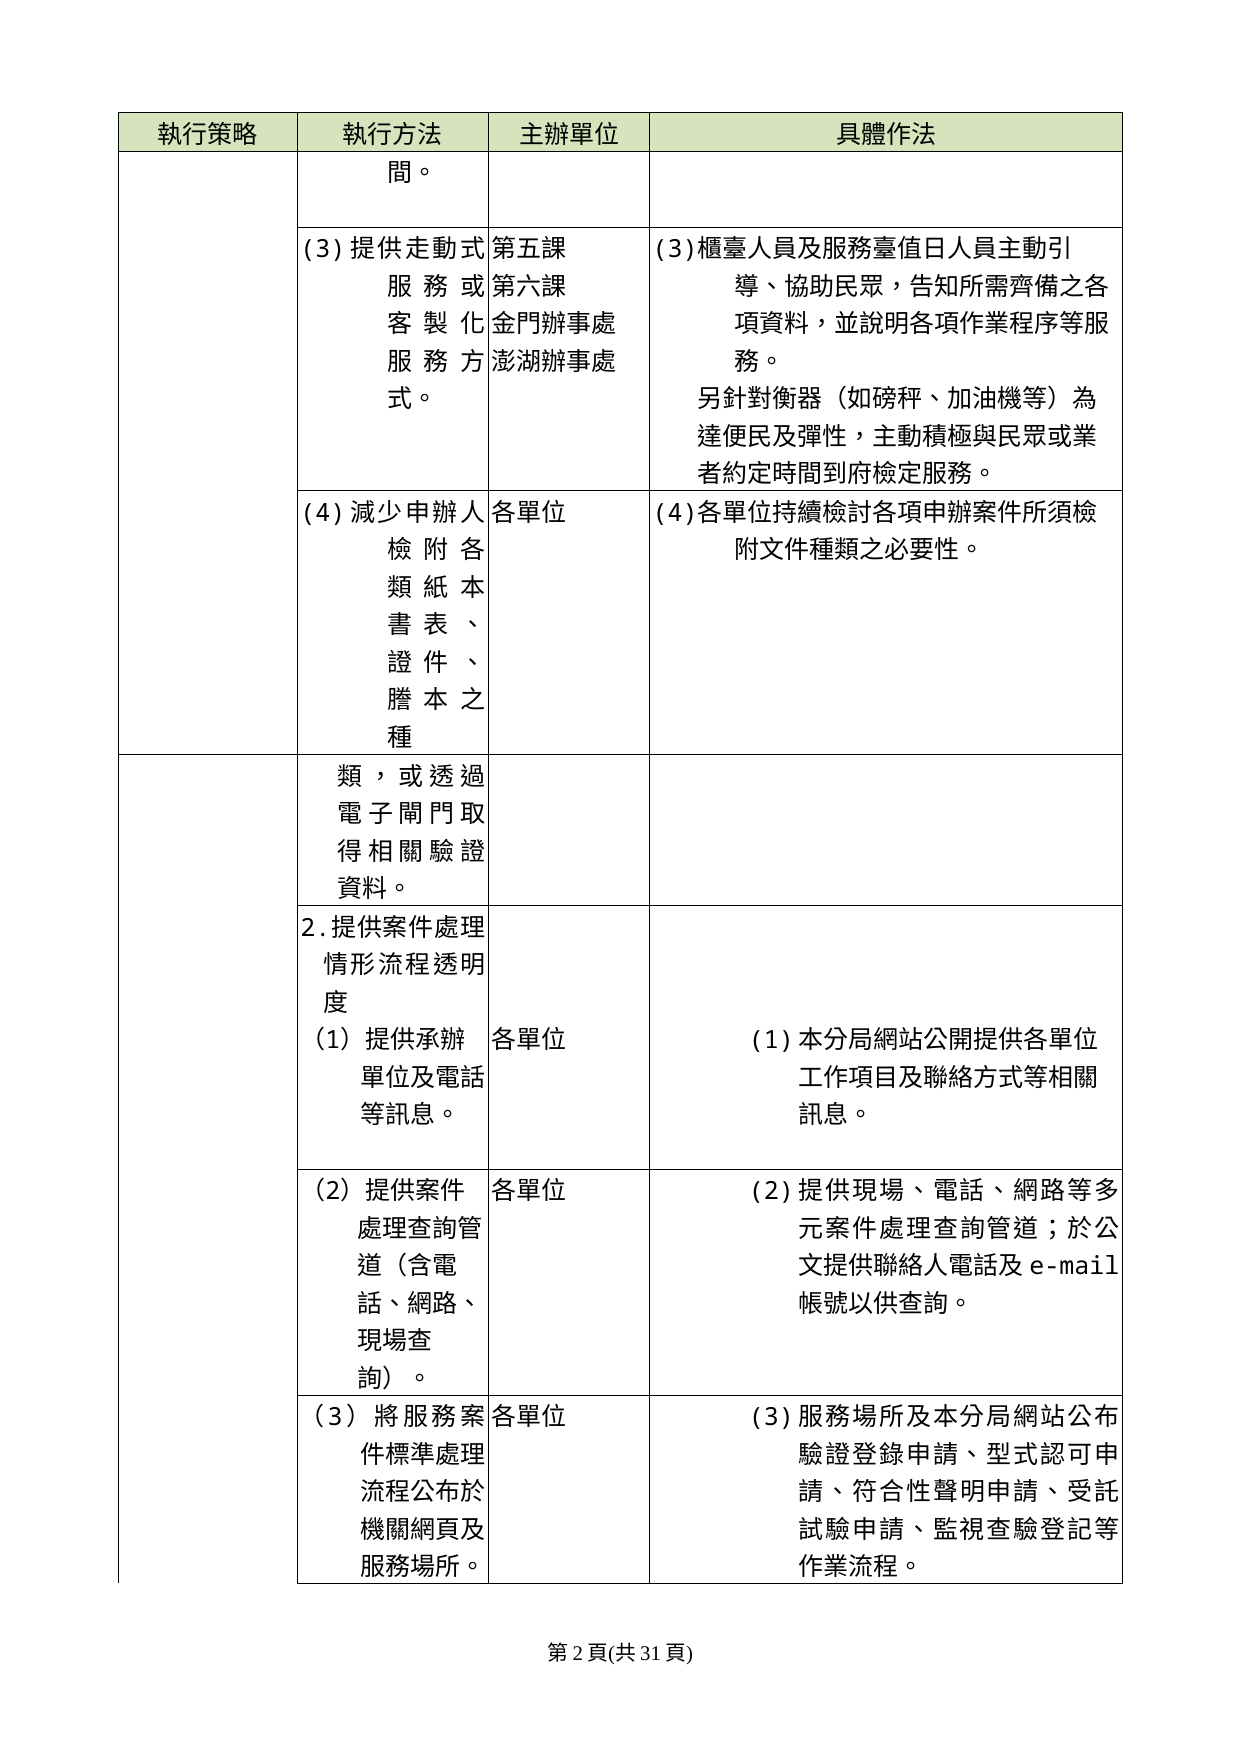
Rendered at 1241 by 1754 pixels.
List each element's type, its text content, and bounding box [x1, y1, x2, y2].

table_cell [119, 227, 297, 754]
table_cell 第五課 第六課 金門辦事處 澎湖辦事處 [489, 228, 649, 490]
table_cell 各單位 [489, 491, 649, 754]
table_header 執行方法 [298, 113, 488, 151]
table_cell 各單位 [489, 906, 649, 1168]
table_cell 減少申辦人檢附各類紙本書表、證件、謄本之種 [298, 491, 488, 754]
table_header 主辦單位 [489, 113, 649, 151]
table_cell [119, 1169, 297, 1394]
table_cell [119, 1395, 297, 1583]
table_cell [650, 152, 1122, 227]
table_cell [489, 755, 649, 905]
table_header 執行策略 [119, 113, 297, 151]
table_cell [119, 152, 297, 227]
table_cell 各單位 [489, 1396, 649, 1583]
table_cell 本分局網站公開提供各單位工作項目及聯絡方式等相關訊息。 [650, 906, 1122, 1168]
table_cell 提供現場、電話、網路等多元案件處理查詢管道；於公文提供聯絡人電話及e-mail帳號以供查詢。 [650, 1170, 1122, 1394]
table_cell （2）提供案件處理查詢管道（含電話、網路、現場查詢）。 [298, 1170, 488, 1394]
table_cell 類，或透過電子閘門取得相關驗證資料。 [298, 755, 488, 905]
table_cell 各單位持續檢討各項申辦案件所須檢附文件種類之必要性。 [650, 491, 1122, 754]
table_cell [489, 152, 649, 227]
table_cell 簡化申辦流程，縮短案件處理時間。 [298, 152, 488, 227]
table_cell 提供走動式服務或客製化服務方式。 [298, 228, 488, 490]
table_cell 服務場所及本分局網站公布驗證登錄申請、型式認可申請、符合性聲明申請、受託試驗申請、監視查驗登記等作業流程。 [650, 1396, 1122, 1583]
table_header 具體作法 [650, 113, 1122, 151]
table_cell 2.提供案件處理情形流程透明度 （1）提供承辦單位及電話等訊息。 [298, 906, 488, 1168]
table_cell [650, 755, 1122, 905]
table_cell 櫃臺人員及服務臺值日人員主動引導、協助民眾，告知所需齊備之各項資料，並說明各項作業程序等服務。 另針對衡器（如磅秤、加油機等）為達便民及彈性，主動積極與民眾或業者約定時間到府檢定服務。 [650, 228, 1122, 490]
table_cell [119, 755, 297, 1168]
table_cell 各單位 [489, 1170, 649, 1394]
table_cell （3）將服務案件標準處理流程公布於機關網頁及服務場所。 [298, 1396, 488, 1583]
